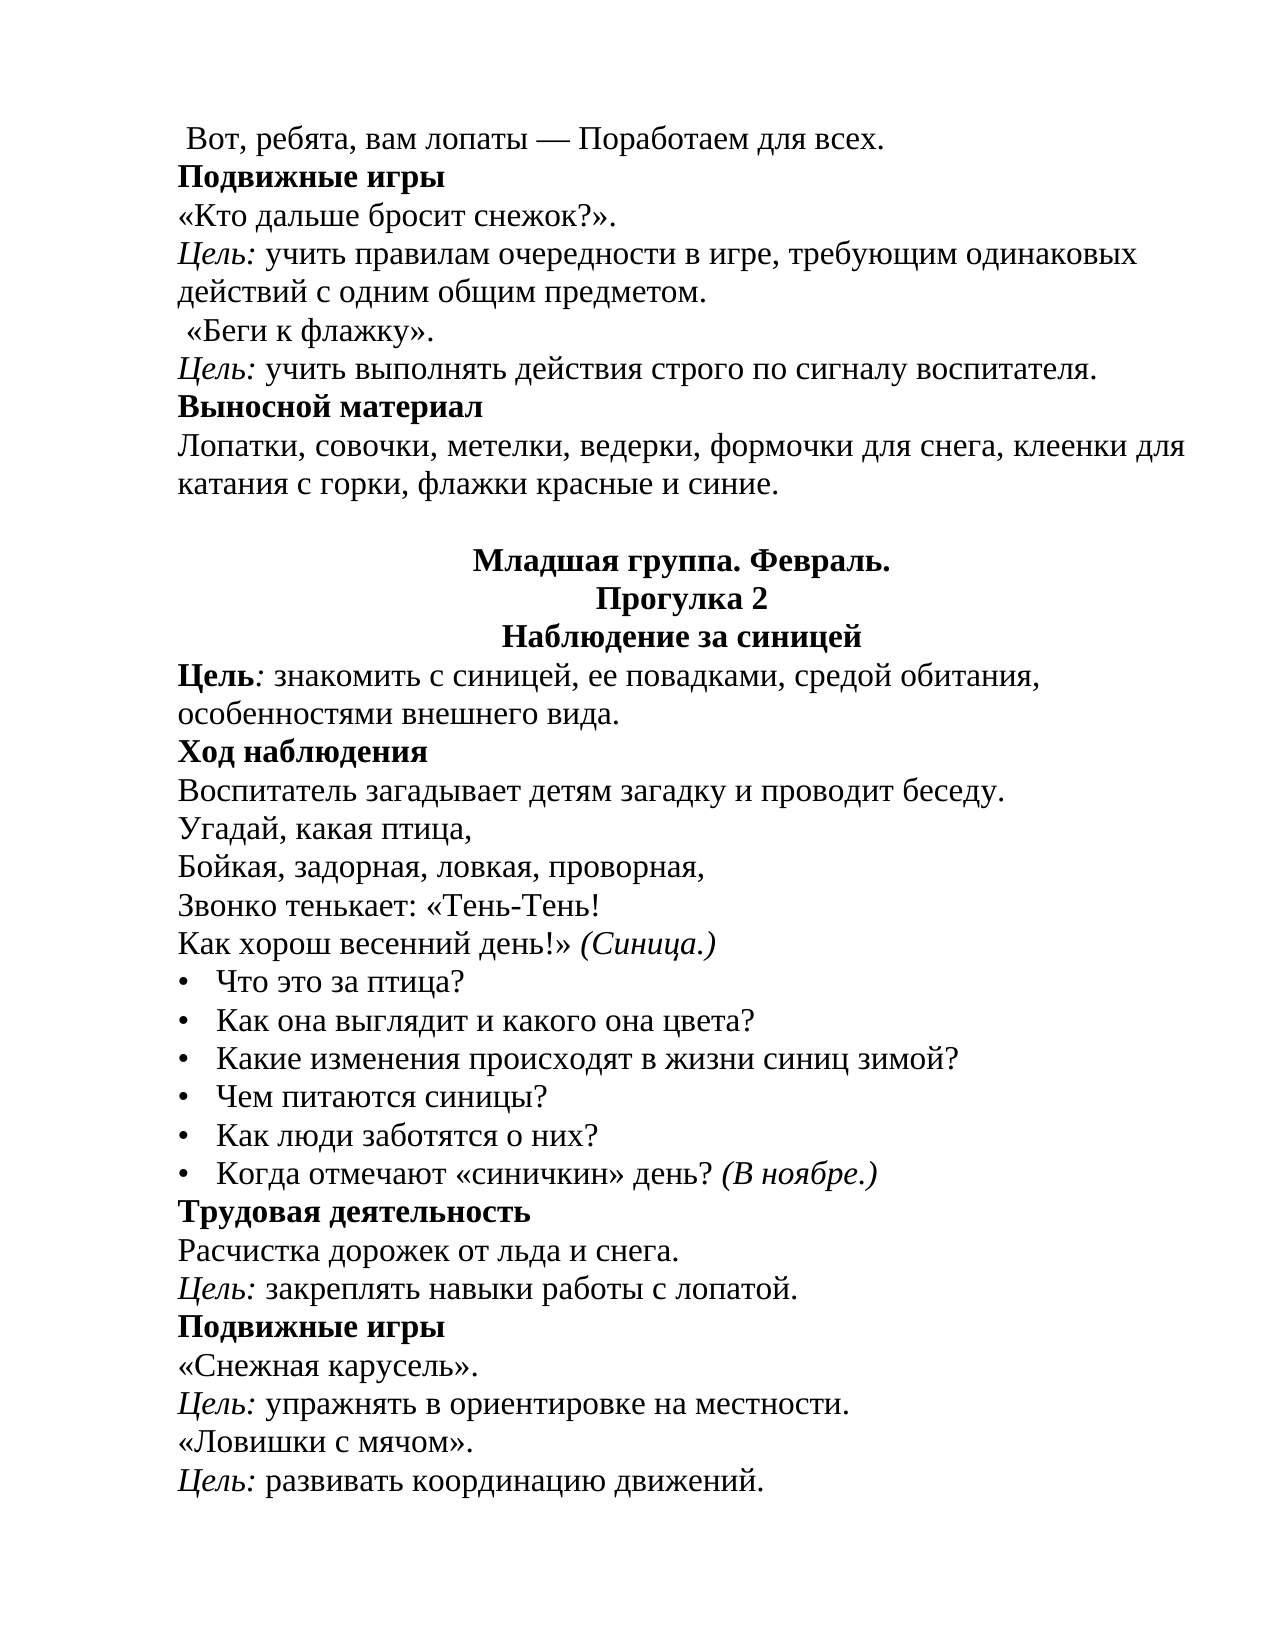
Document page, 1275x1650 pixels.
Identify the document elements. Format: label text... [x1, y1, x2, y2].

text Звонко тенькает: «Тень-Тень! [177, 885, 1186, 923]
text «Ловишки с мячом». [177, 1421, 1186, 1460]
text Трудовая деятельность [177, 1191, 1186, 1230]
text Подвижные игры [177, 1306, 1186, 1345]
text Цель: упражнять в ориентировке на местности. [177, 1383, 1186, 1421]
text Прогулка 2 [177, 578, 1186, 616]
text Как хорош весенний день!» (Синица.) [177, 923, 1186, 961]
text Цель: учить выполнять действия строго по сигналу воспитателя. [177, 348, 1186, 386]
text Расчистка дорожек от льда и снега. [177, 1230, 1186, 1268]
text • Как она выглядит и какого она цвета? [177, 1000, 1186, 1038]
text Бойкая, задорная, ловкая, проворная, [177, 846, 1186, 885]
text Лопатки, совочки, метелки, ведерки, формочки для снега, клеенки для катания с горки, флажки красные и синие. [177, 425, 1186, 501]
text • Как люди заботятся о них? [177, 1115, 1186, 1153]
text Подвижные игры [177, 156, 1186, 195]
text «Беги к флажку». [177, 310, 1186, 348]
text Воспитатель загадывает детям загадку и проводит беседу. [177, 770, 1186, 808]
text Выносной материал [177, 386, 1186, 425]
text Младшая группа. Февраль. [177, 540, 1186, 578]
text «Кто дальше бросит снежок?». [177, 195, 1186, 233]
text Цель: учить правилам очередности в игре, требующим одинаковых действий с одним общим предметом. [177, 233, 1186, 310]
text • Что это за птица? [177, 961, 1186, 1000]
text • Какие изменения происходят в жизни синиц зимой? [177, 1038, 1186, 1076]
text • Чем питаются синицы? [177, 1076, 1186, 1115]
text Наблюдение за синицей [177, 616, 1186, 655]
text Цель: закреплять навыки работы с лопатой. [177, 1268, 1186, 1306]
text Угадай, какая птица, [177, 808, 1186, 846]
text «Снежная карусель». [177, 1345, 1186, 1383]
text Цель: знакомить с синицей, ее повадками, средой обитания, особенностями внешнего вида. [177, 655, 1186, 731]
text Вот, ребята, вам лопаты — Поработаем для всех. [177, 118, 1186, 156]
text Ход наблюдения [177, 731, 1186, 770]
text Цель: развивать координацию движений. [177, 1460, 1186, 1498]
text • Когда отмечают «синичкин» день? (В ноябре.) [177, 1153, 1186, 1191]
